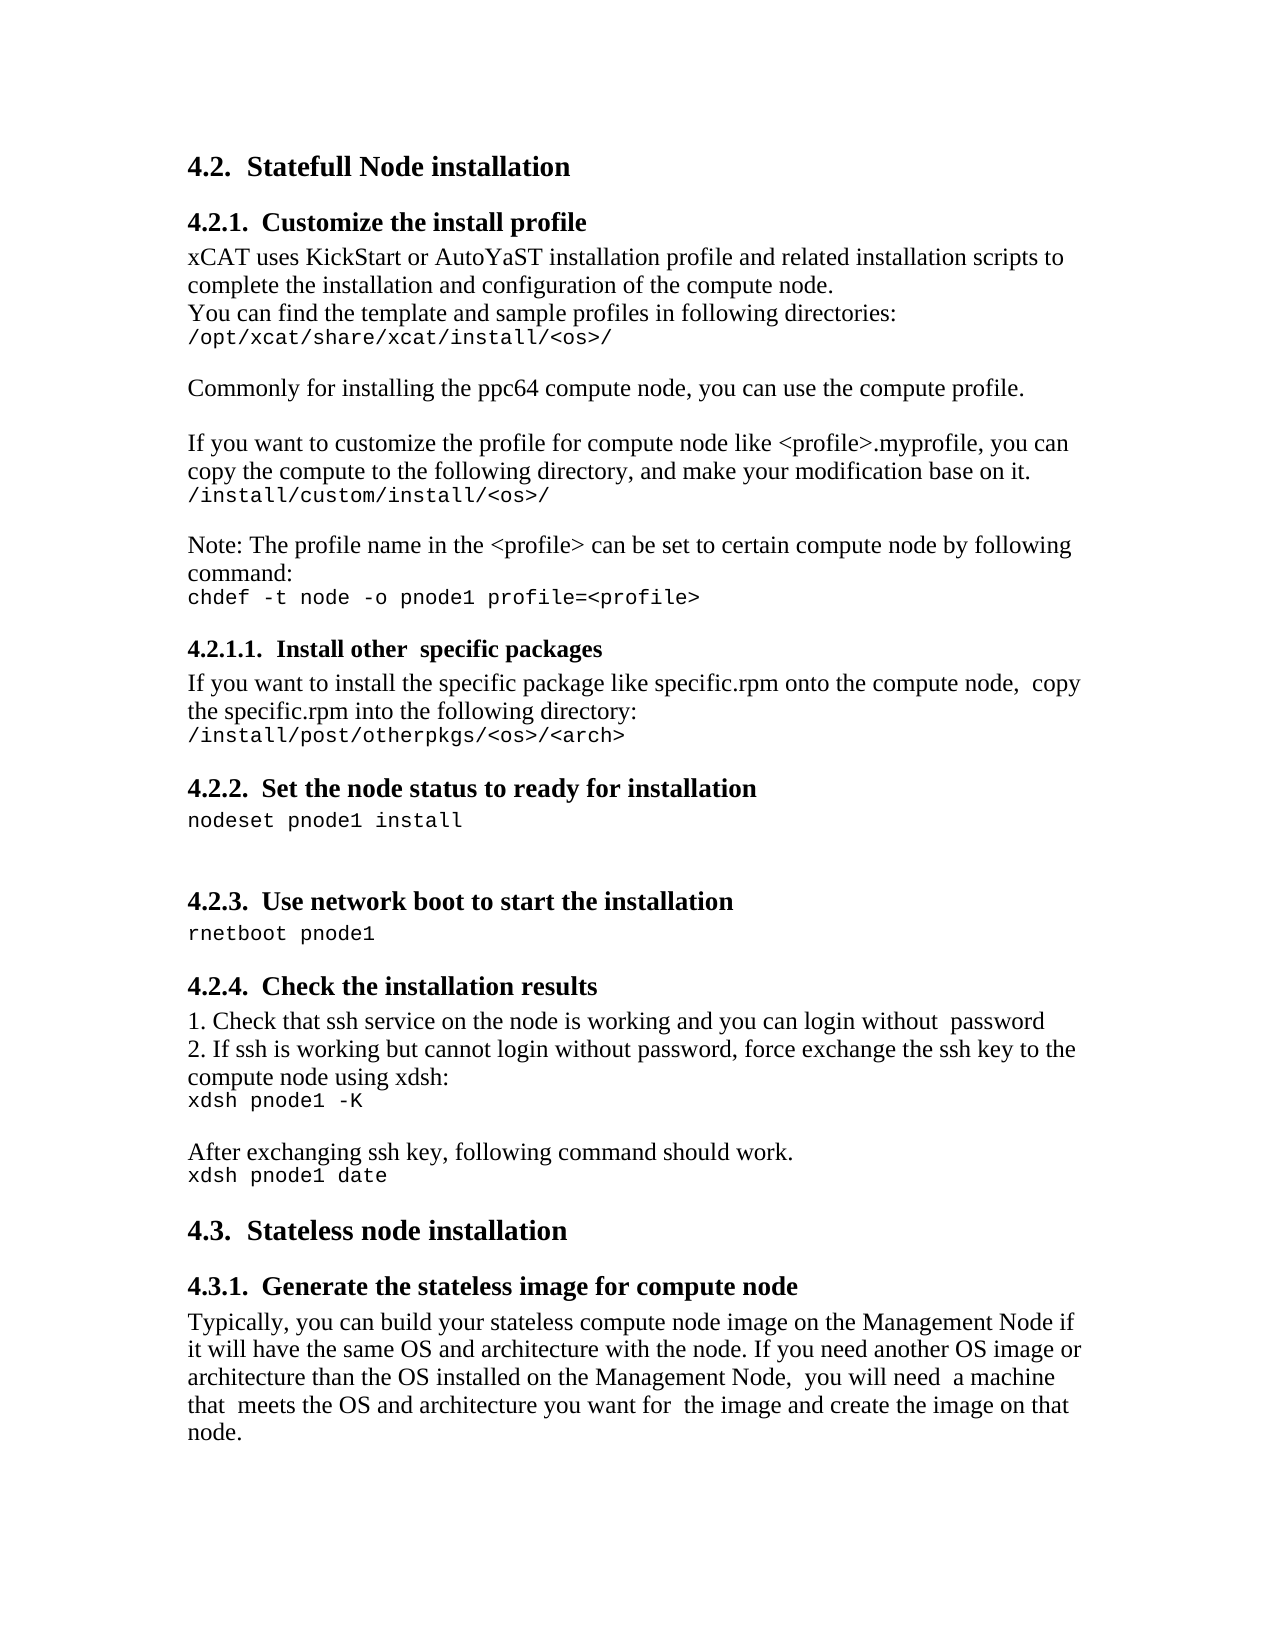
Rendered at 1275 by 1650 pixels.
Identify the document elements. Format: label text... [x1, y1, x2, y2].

text xCAT uses KickStart or AutoYaST installation profile and related installation scripts to complete the installation and configuration of the compute node. [187, 243, 1087, 299]
text After exchanging ssh key, following command should work. [187, 1138, 1087, 1166]
text If you want to install the specific package like specific.rpm onto the compute node, copy the specific.rpm into the following directory: [187, 669, 1087, 725]
subtitle Install other specific packages [187, 636, 1087, 663]
subtitle Use network boot to start the installation [187, 886, 1087, 916]
text xdsh pnode1 -K [187, 1091, 1087, 1114]
text nodeset pnode1 install [187, 810, 1087, 833]
text xdsh pnode1 date [187, 1166, 1087, 1189]
subtitle Check the installation results [187, 971, 1087, 1001]
text /opt/xcat/share/xcat/install/<os>/ [187, 327, 1087, 350]
text Note: The profile name in the <profile> can be set to certain compute node by following command: [187, 532, 1087, 587]
subtitle Customize the install profile [187, 207, 1087, 237]
text chdef -t node -o pnode1 profile=<profile> [187, 587, 1087, 611]
text You can find the template and sample profiles in following directories: [187, 299, 1087, 327]
subtitle Set the node status to ready for installation [187, 774, 1087, 804]
subtitle Stateless node installation [187, 1214, 1087, 1246]
subtitle Generate the stateless image for compute node [187, 1271, 1087, 1301]
text /install/custom/install/<os>/ [187, 485, 1087, 508]
subtitle Statefull Node installation [187, 150, 1087, 182]
text /install/post/otherpkgs/<os>/<arch> [187, 725, 1087, 749]
text rnetboot pnode1 [187, 922, 1087, 946]
text 1. Check that ssh service on the node is working and you can login without password [187, 1007, 1087, 1035]
text If you want to customize the profile for compute node like <profile>.myprofile, you can copy the compute to the following directory, and make your modification base on it. [187, 429, 1087, 485]
text Commonly for installing the ppc64 compute node, you can use the compute profile. [187, 374, 1087, 402]
text Typically, you can build your stateless compute node image on the Management Node if it will have the same OS and architecture with the node. If you need another OS image or architecture than the OS installed on the Management Node, you will need a machine that meets the OS and architecture you want for the image and create the image on that node. [187, 1308, 1087, 1446]
text 2. If ssh is working but cannot login without password, force exchange the ssh key to the compute node using xdsh: [187, 1035, 1087, 1091]
